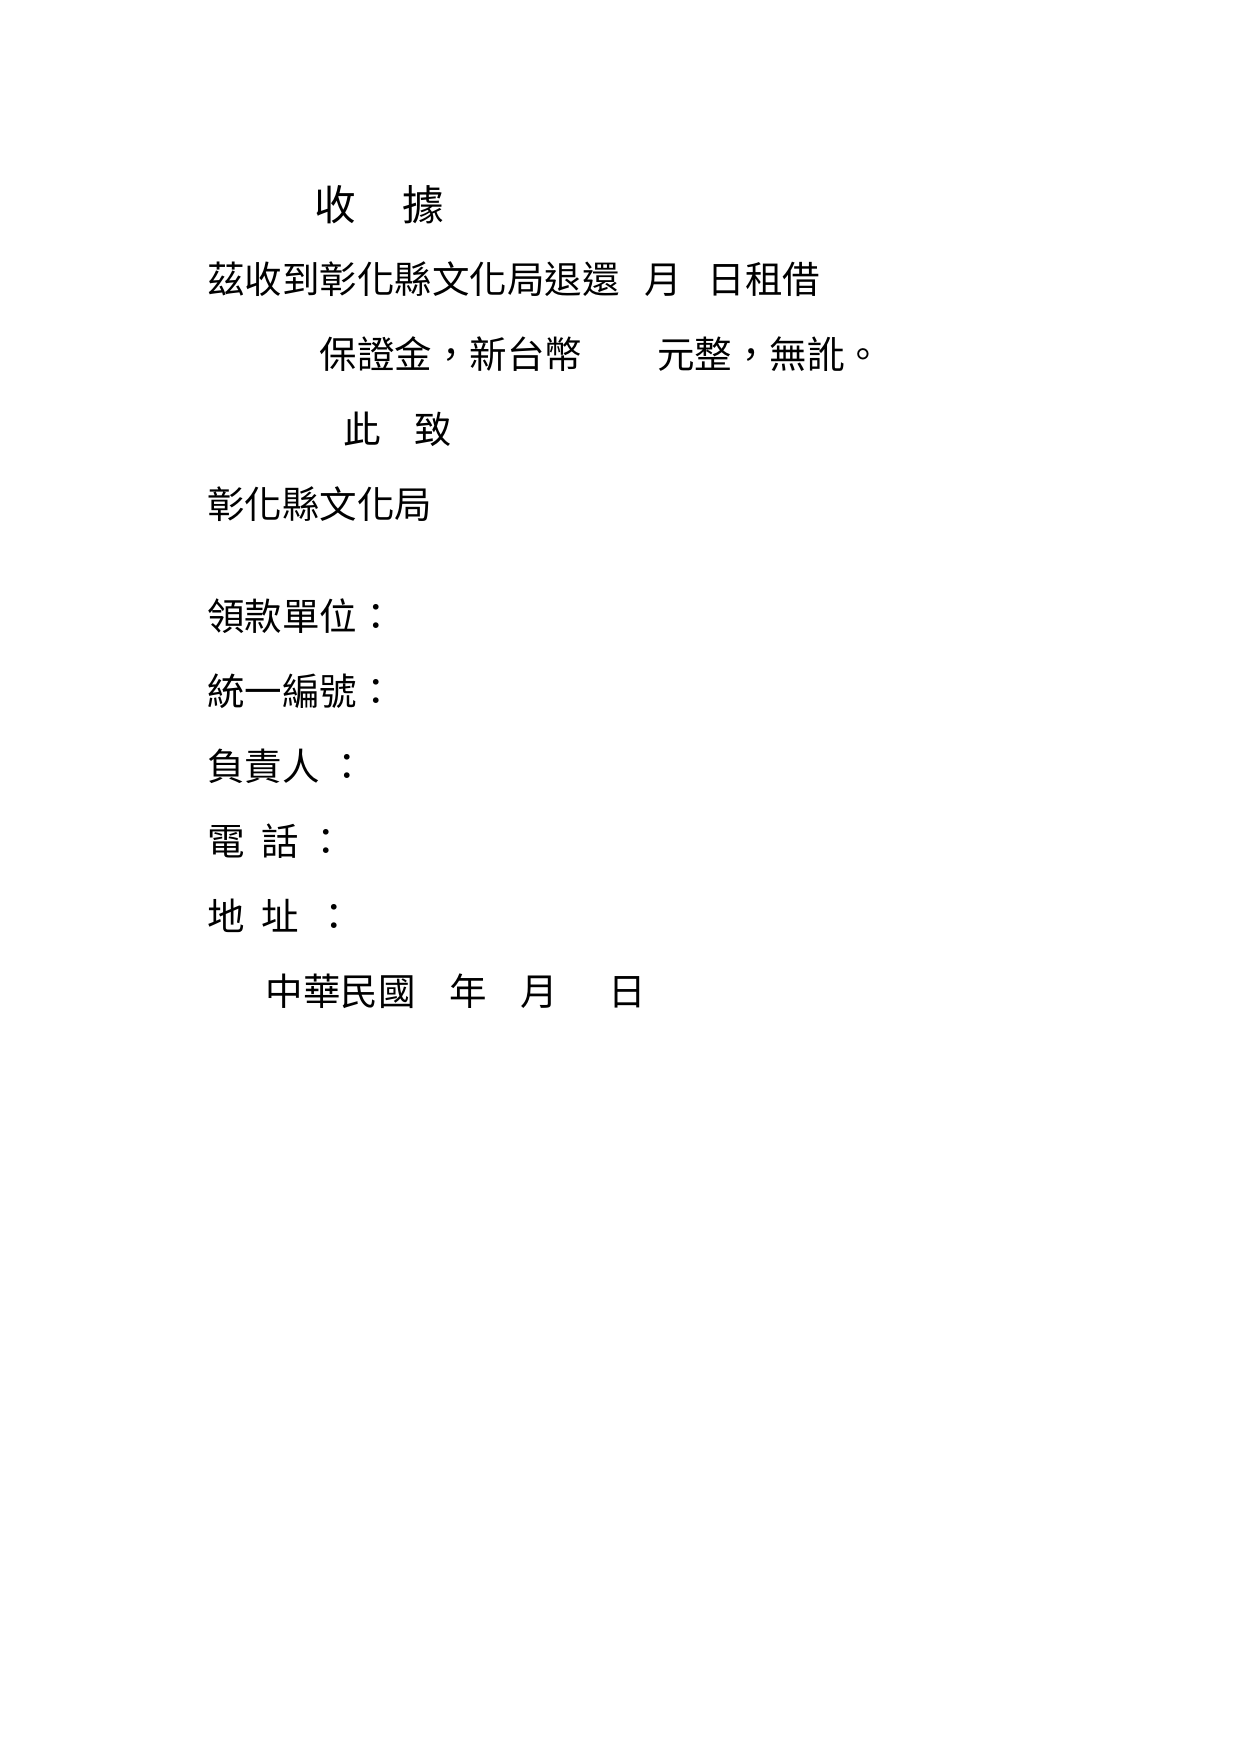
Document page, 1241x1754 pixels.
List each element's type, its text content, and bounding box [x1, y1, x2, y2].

text 負責人 ： [187, 727, 1053, 802]
text 地 址 ： [187, 877, 1053, 952]
text 茲收到彰化縣文化局退還 月 日租借 [187, 239, 1053, 314]
text 統一編號： [187, 652, 1053, 727]
text 彰化縣文化局 [187, 464, 1053, 539]
text 收 據 [187, 164, 1053, 239]
text 中華民國 年 月 日 [187, 952, 1053, 1027]
text 保證金，新台幣 元整，無訛。 [187, 314, 1053, 389]
text 領款單位： [187, 577, 1053, 652]
text 電 話 ： [187, 802, 1053, 877]
text 此 致 [187, 389, 1053, 464]
